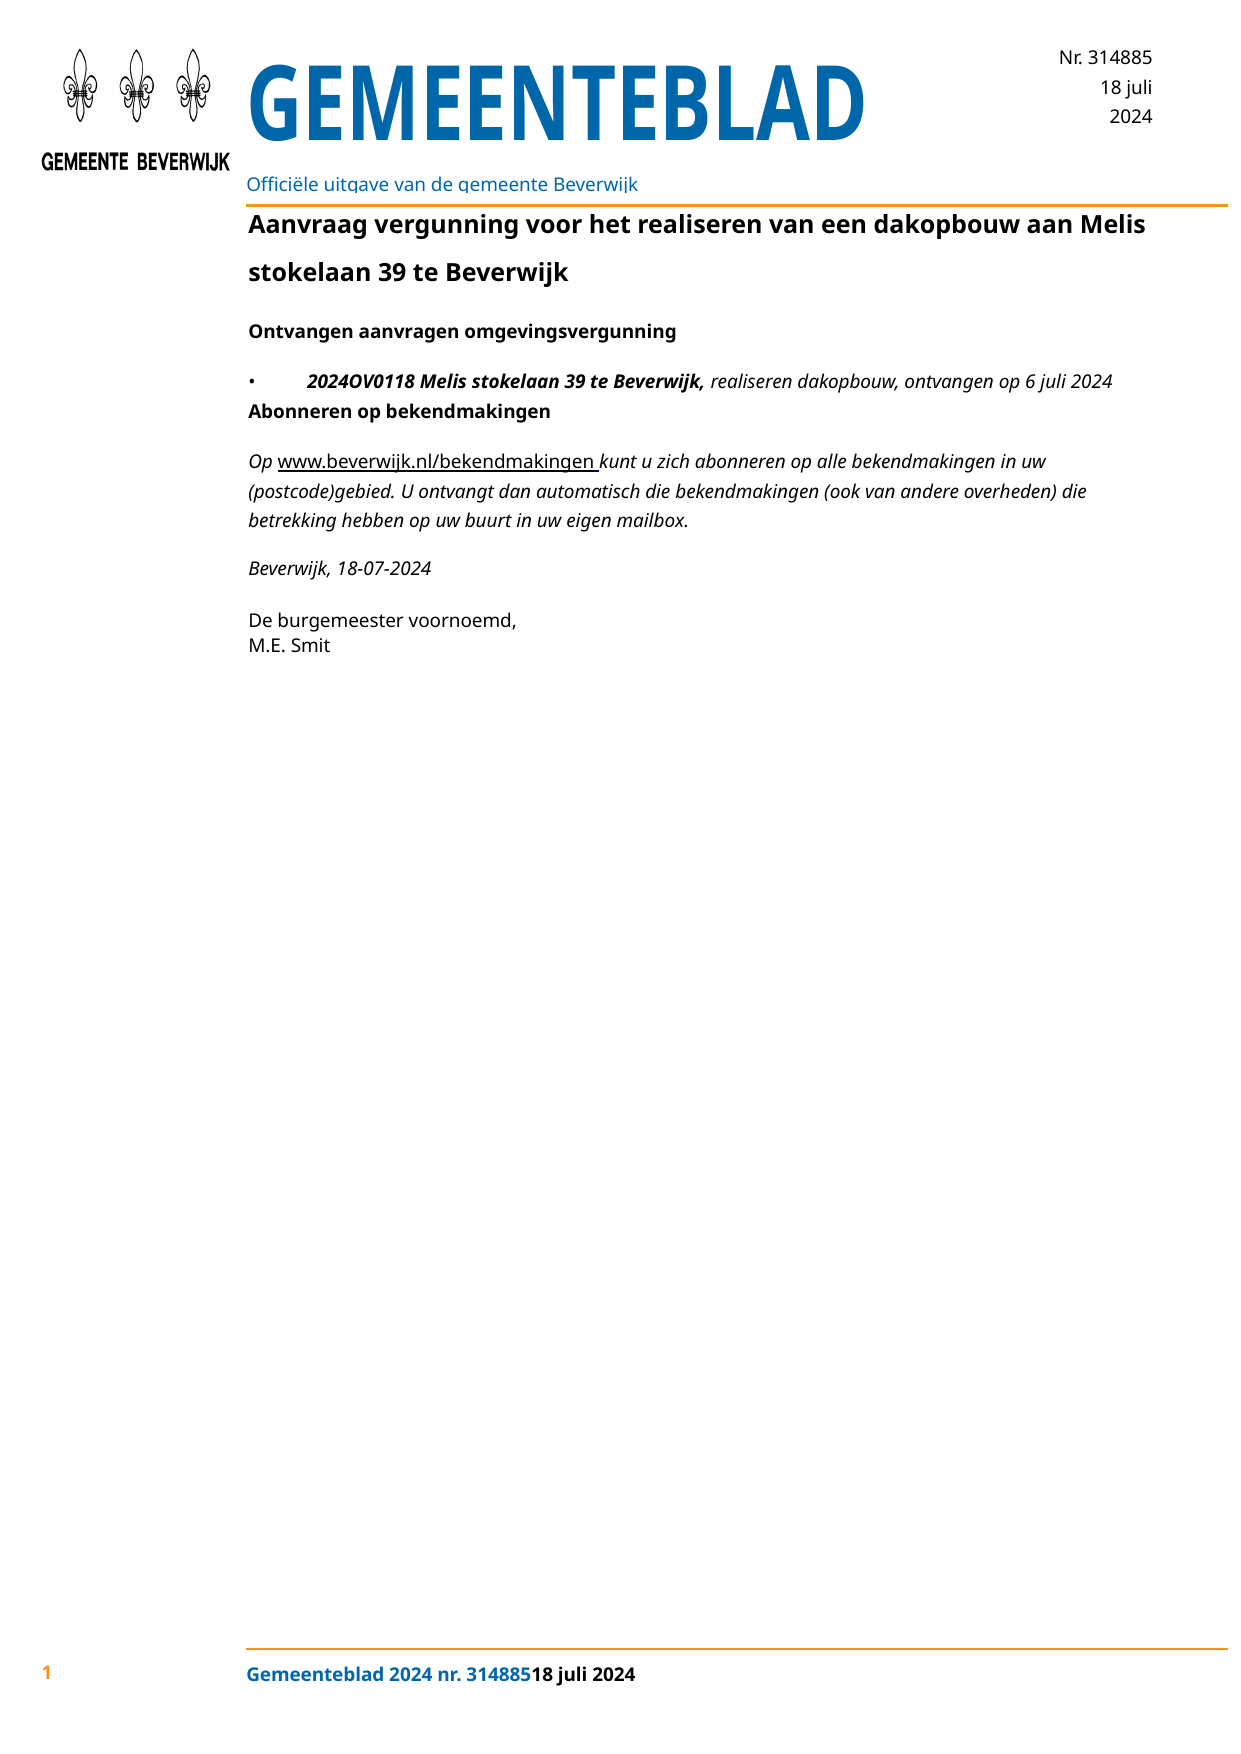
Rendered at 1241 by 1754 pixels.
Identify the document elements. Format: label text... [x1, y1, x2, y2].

text Beverwijk, 18-07-2024 [248, 555, 1152, 581]
list 2024OV0118 Melis stokelaan 39 te Beverwijk, realiseren dakopbouw, ontvangen op 6 juli 2024 [248, 368, 1152, 394]
text M.E. Smit [248, 632, 1152, 658]
text Ontvangen aanvragen omgevingsvergunning [248, 318, 1152, 344]
text Op www.beverwijk.nl/bekendmakingen kunt u zich abonneren op alle bekendmakingen in uw (postcode)gebied. U ontvangt dan automatisch die bekendmakingen (ook van andere overheden) die betrekking hebben op uw buurt in uw eigen mailbox. [248, 448, 1152, 533]
text De burgemeester voornoemd, [248, 607, 1152, 632]
text Aanvraag vergunning voor het realiseren van een dakopbouw aan Melis stokelaan 39 te Beverwijk [248, 207, 1152, 288]
picture [41, 47, 231, 172]
text Abonneren op bekendmakingen [248, 398, 1152, 424]
